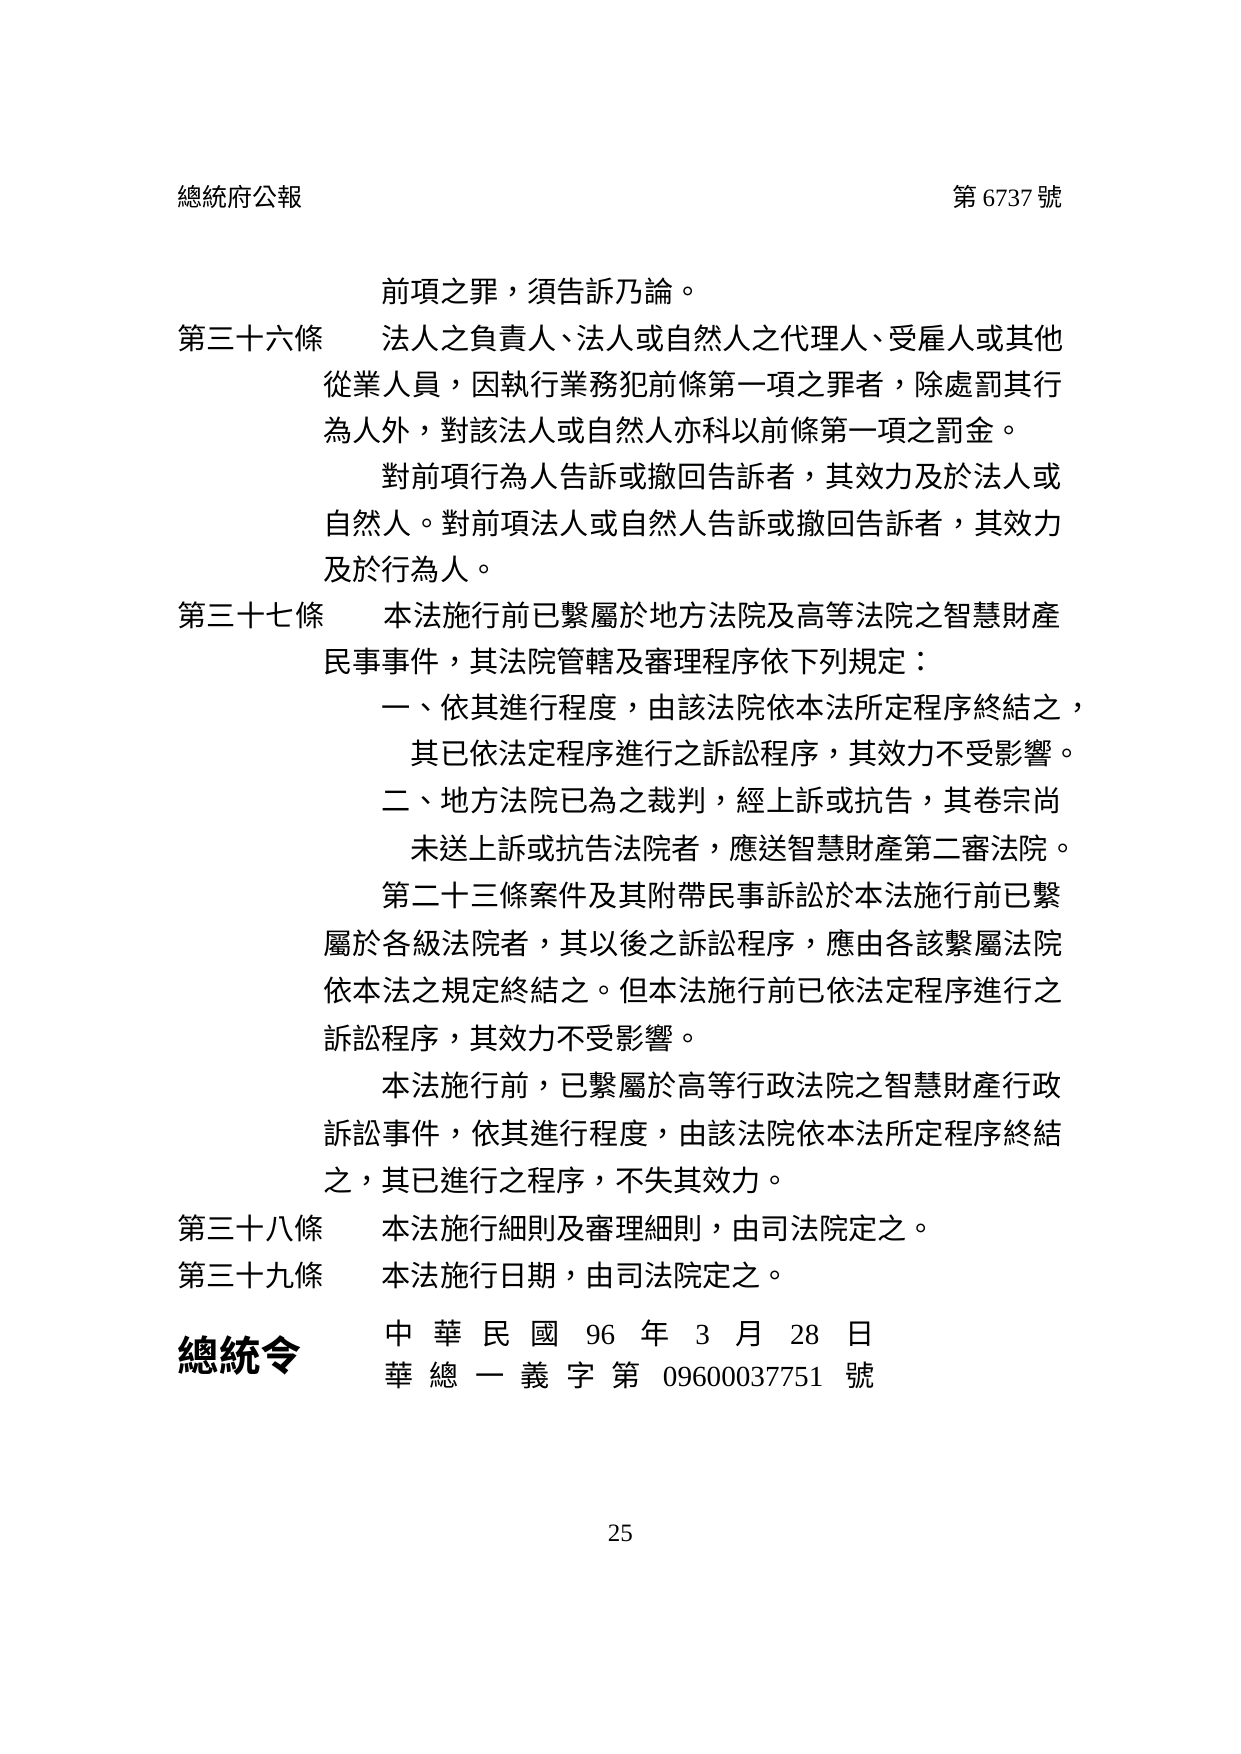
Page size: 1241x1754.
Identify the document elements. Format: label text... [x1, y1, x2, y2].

text 對前項行為人告訴或撤回告訴者，其效力及於法人或自然人。對前項法人或自然人告訴或撤回告訴者，其效力及於行為人。 [323, 451, 1063, 589]
text 前項之罪，須告訴乃論。 [323, 266, 1063, 312]
text 第三十六條 法人之負責人、法人或自然人之代理人、受雇人或其他從業人員，因執行業務犯前條第一項之罪者，除處罰其行為人外，對該法人或自然人亦科以前條第一項之罰金。 [177, 312, 1063, 451]
table_header 中華民國96年3月28日 華總一義字第09600037751號 [381, 1309, 877, 1397]
text 本法施行前，已繫屬於高等行政法院之智慧財產行政訴訟事件，依其進行程度，由該法院依本法所定程序終結之，其已進行之程序，不失其效力。 [323, 1059, 1063, 1201]
text 第三十八條 本法施行細則及審理細則，由司法院定之。 [177, 1201, 1063, 1249]
table_header 總統令 [174, 1309, 381, 1397]
text 第二十三條案件及其附帶民事訴訟於本法施行前已繫屬於各級法院者，其以後之訴訟程序，應由各該繫屬法院依本法之規定終結之。但本法施行前已依法定程序進行之訴訟程序，其效力不受影響。 [323, 869, 1063, 1059]
text 二、地方法院已為之裁判，經上訴或抗告，其卷宗尚未送上訴或抗告法院者，應送智慧財產第二審法院。 [381, 774, 1063, 869]
text 一、依其進行程度，由該法院依本法所定程序終結之，其已依法定程序進行之訴訟程序，其效力不受影響。 [381, 682, 1063, 774]
text 第三十七條 本法施行前已繫屬於地方法院及高等法院之智慧財產民事事件，其法院管轄及審理程序依下列規定： [177, 589, 1063, 682]
text 第三十九條 本法施行日期，由司法院定之。 [177, 1249, 1063, 1296]
